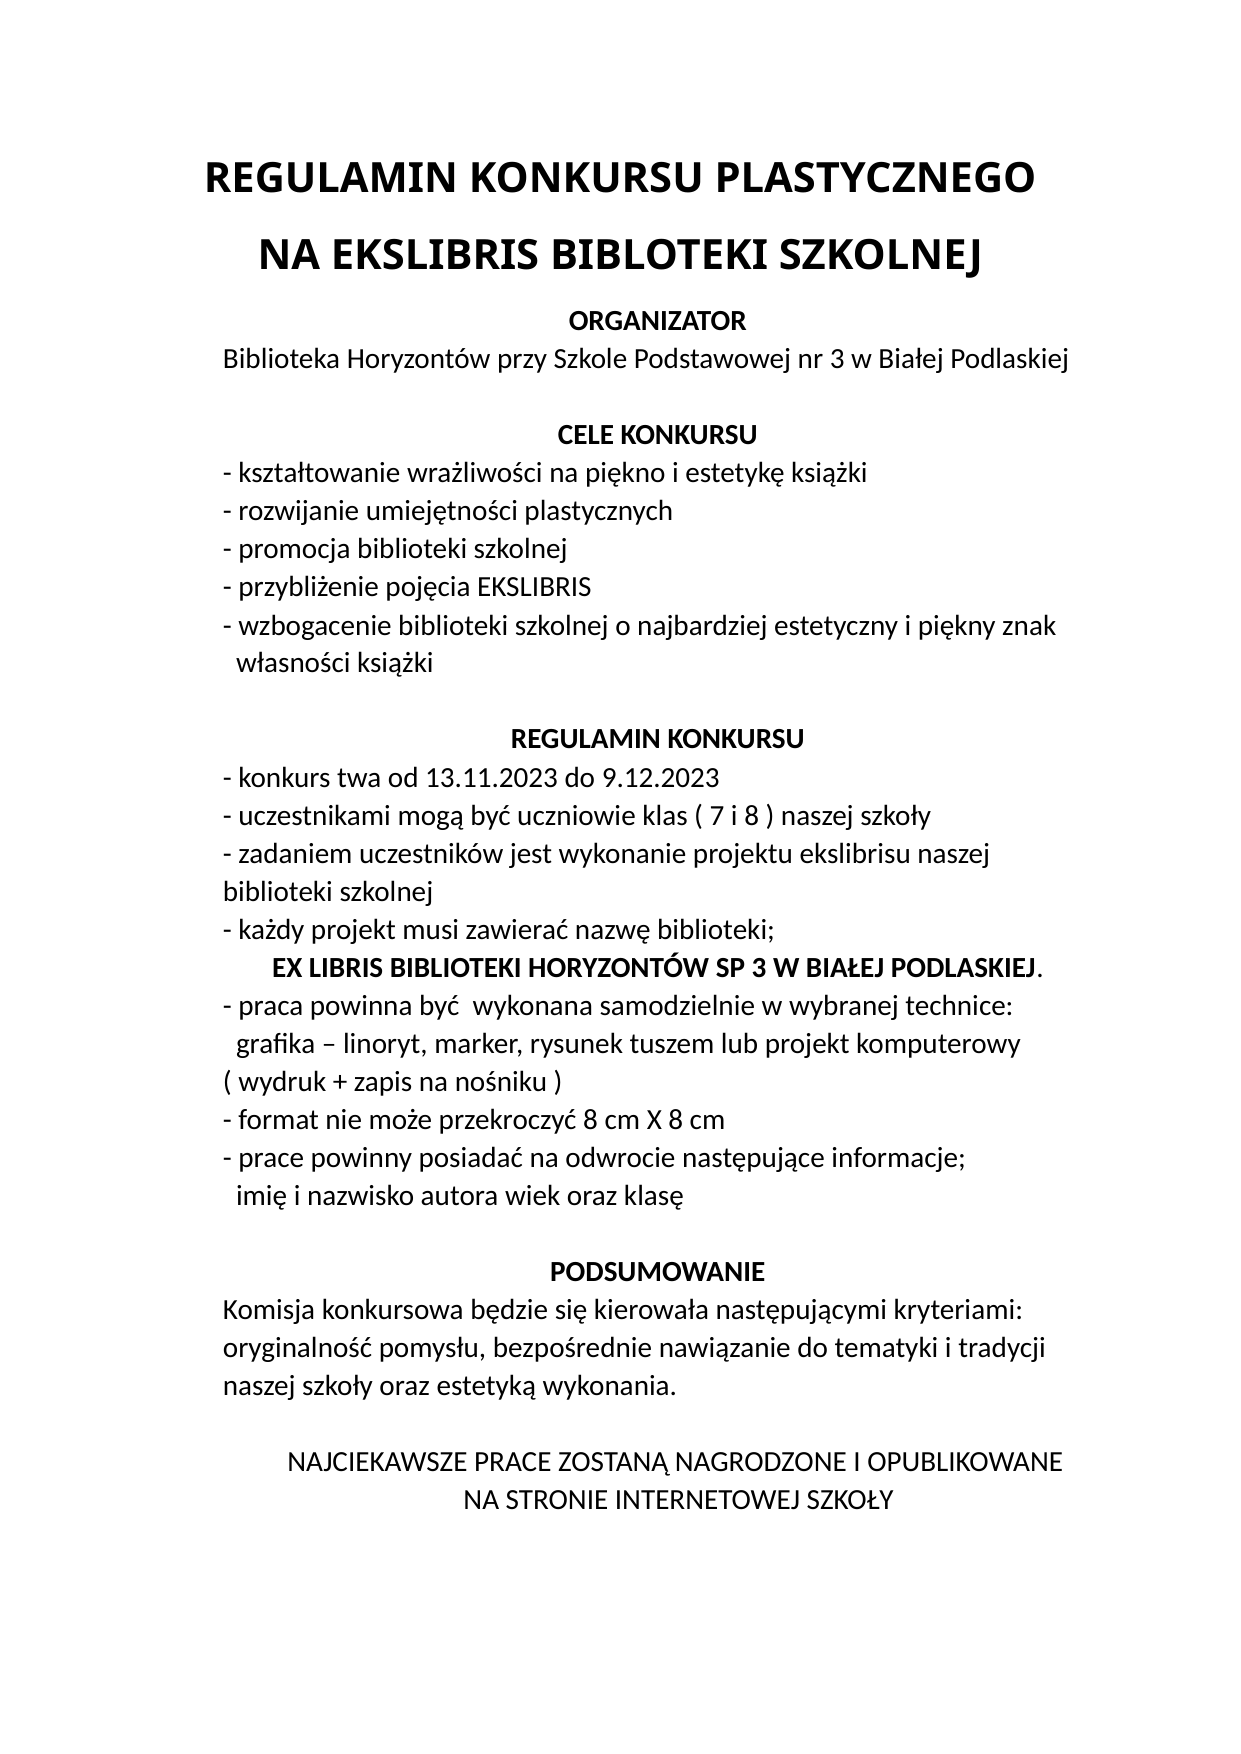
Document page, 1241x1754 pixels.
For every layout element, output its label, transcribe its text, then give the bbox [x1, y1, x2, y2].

list - uczestnikami mogą być uczniowie klas ( 7 i 8 ) naszej szkoły [223, 797, 1093, 832]
list CELE KONKURSU [223, 416, 1093, 452]
list Komisja konkursowa będzie się kierowała następującymi kryteriami: oryginalność pomysłu, bezpośrednie nawiązanie do tematyki i tradycji naszej szkoły oraz estetyką wykonania. [223, 1291, 1093, 1403]
list - prace powinny posiadać na odwrocie następujące informacje; [223, 1139, 1093, 1174]
text NA EKSLIBRIS BIBLOTEKI SZKOLNEJ [148, 225, 1093, 282]
text REGULAMIN KONKURSU PLASTYCZNEGO [148, 148, 1093, 204]
list ORGANIZATOR [223, 302, 1093, 338]
list - konkurs twa od 13.11.2023 do 9.12.2023 [223, 759, 1093, 794]
list - każdy projekt musi zawierać nazwę biblioteki; [223, 911, 1093, 946]
list NAJCIEKAWSZE PRACE ZOSTANĄ NAGRODZONE I OPUBLIKOWANE [258, 1443, 1093, 1479]
list grafika – linoryt, marker, rysunek tuszem lub projekt komputerowy ( wydruk + zapis na nośniku ) [223, 1025, 1093, 1098]
list EX LIBRIS BIBLIOTEKI HORYZONTÓW SP 3 W BIAŁEJ PODLASKIEJ. [223, 949, 1093, 984]
list imię i nazwisko autora wiek oraz klasę [223, 1177, 1093, 1212]
list REGULAMIN KONKURSU [223, 721, 1093, 756]
list - format nie może przekroczyć 8 cm X 8 cm [223, 1101, 1093, 1136]
list własności książki [223, 644, 1093, 680]
list - praca powinna być wykonana samodzielnie w wybranej technice: [223, 987, 1093, 1022]
list - rozwijanie umiejętności plastycznych [223, 492, 1093, 528]
list NA STRONIE INTERNETOWEJ SZKOŁY [258, 1481, 1093, 1517]
list - promocja biblioteki szkolnej [223, 531, 1093, 566]
list - przybliżenie pojęcia EKSLIBRIS [223, 568, 1093, 604]
list PODSUMOWANIE [223, 1253, 1093, 1288]
list - zadaniem uczestników jest wykonanie projektu ekslibrisu naszej biblioteki szkolnej [223, 835, 1093, 908]
list - wzbogacenie biblioteki szkolnej o najbardziej estetyczny i piękny znak [223, 607, 1093, 642]
list Biblioteka Horyzontów przy Szkole Podstawowej nr 3 w Białej Podlaskiej [223, 340, 1093, 376]
list - kształtowanie wrażliwości na piękno i estetykę książki [223, 454, 1093, 490]
